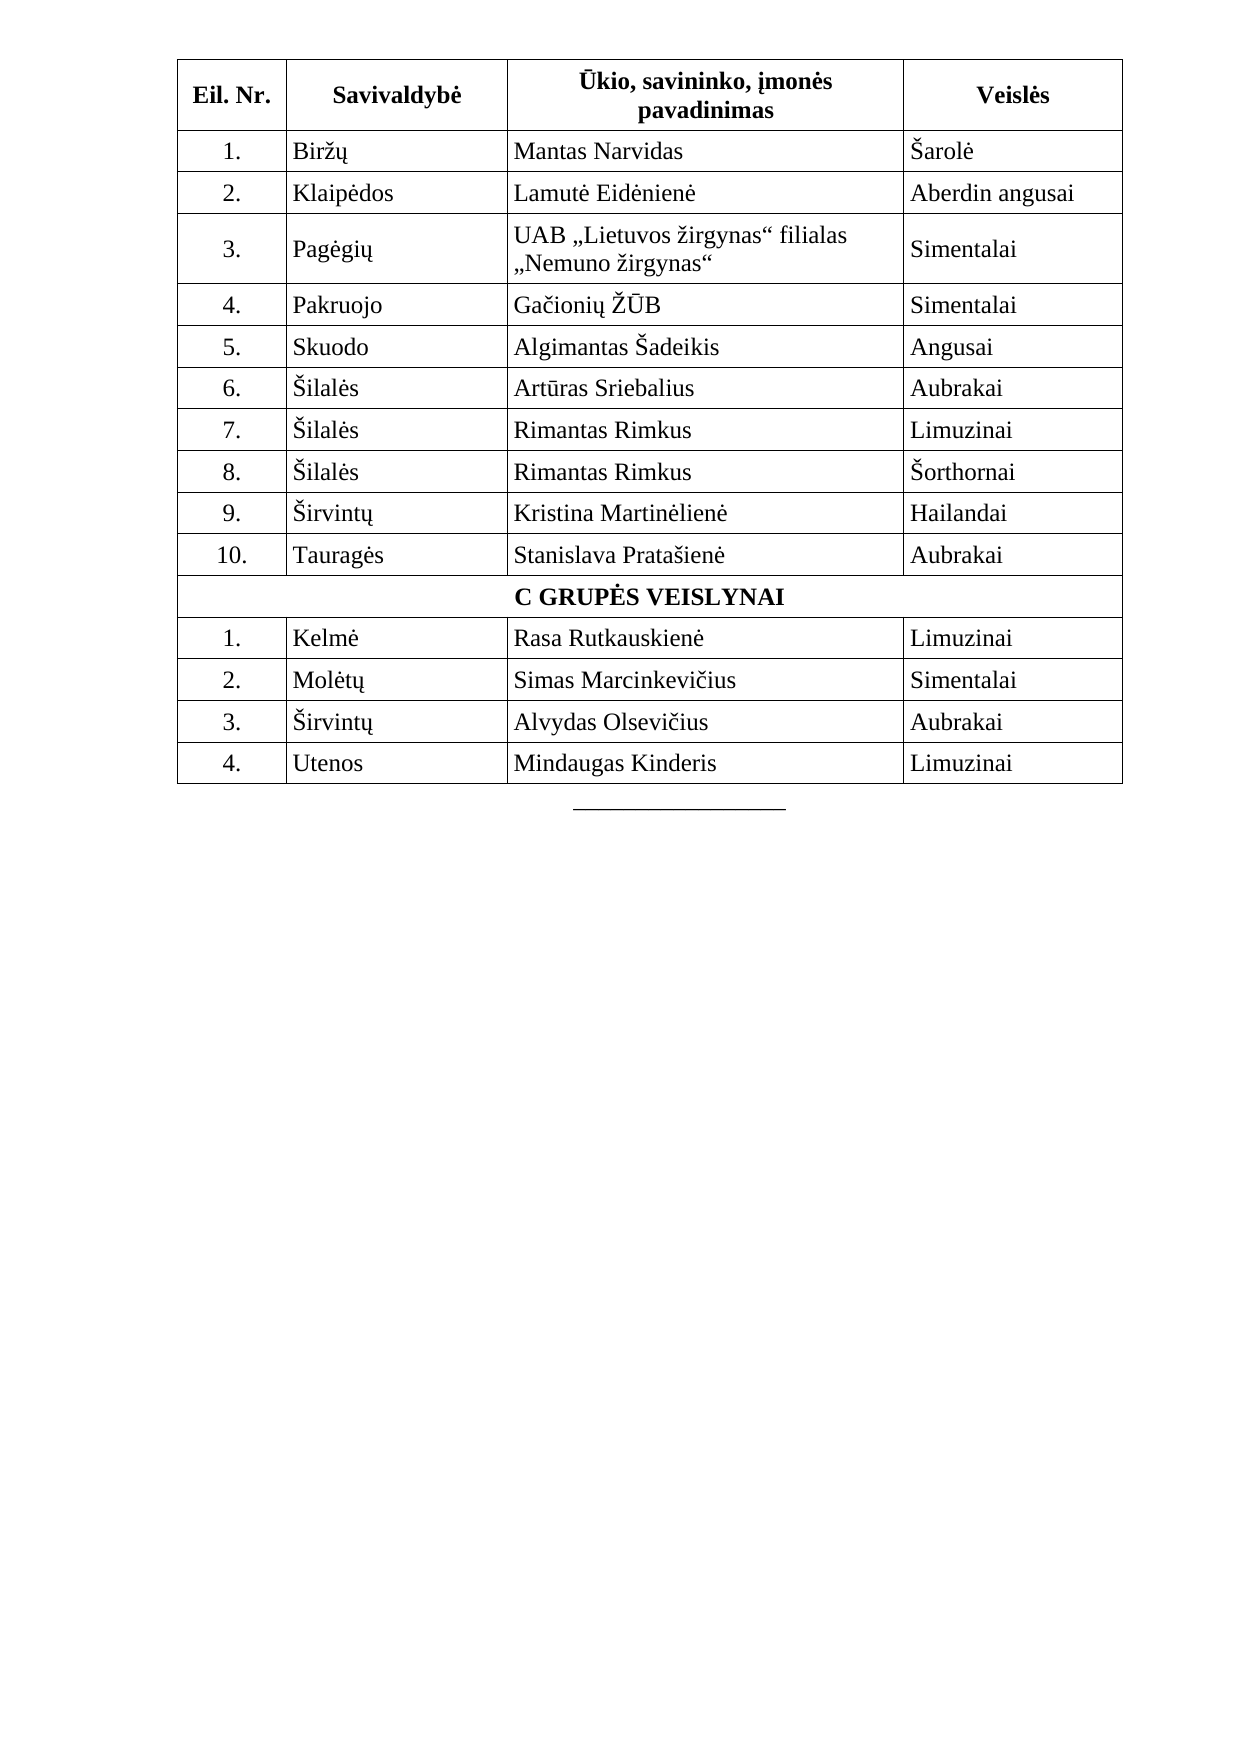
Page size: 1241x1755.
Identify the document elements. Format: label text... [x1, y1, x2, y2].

text _________________ [177, 784, 1181, 813]
table_cell Skuodo [287, 326, 507, 367]
table_cell Alvydas Olsevičius [508, 701, 903, 742]
table_cell Šarolė [904, 131, 1122, 171]
table_cell Molėtų [287, 659, 507, 700]
table_cell Klaipėdos [287, 172, 507, 213]
table_cell Simentalai [904, 214, 1122, 283]
table_cell Rimantas Rimkus [508, 451, 903, 492]
table_cell Kelmė [287, 618, 507, 658]
table_cell 8. [178, 451, 286, 492]
table_cell C GRUPĖS VEISLYNAI [178, 576, 1122, 617]
table_cell Mantas Narvidas [508, 131, 903, 171]
table_cell Aubrakai [904, 701, 1122, 742]
table_cell Aubrakai [904, 534, 1122, 575]
table_cell Mindaugas Kinderis [508, 743, 903, 783]
table_cell Simentalai [904, 659, 1122, 700]
table_cell 2. [178, 659, 286, 700]
table_cell Rasa Rutkauskienė [508, 618, 903, 658]
table_cell Limuzinai [904, 618, 1122, 658]
table_header Savivaldybė [287, 60, 507, 129]
table_cell 1. [178, 618, 286, 658]
table_header Eil. Nr. [178, 60, 286, 129]
table_header Veislės [904, 60, 1122, 129]
table_cell 2. [178, 172, 286, 213]
table_cell Širvintų [287, 493, 507, 533]
table_cell Simentalai [904, 284, 1122, 325]
table_cell Hailandai [904, 493, 1122, 533]
table_cell 9. [178, 493, 286, 533]
table_cell 7. [178, 409, 286, 450]
table_cell Širvintų [287, 701, 507, 742]
table_cell Aberdin angusai [904, 172, 1122, 213]
table_cell 3. [178, 701, 286, 742]
table_cell Lamutė Eidėnienė [508, 172, 903, 213]
table_cell 5. [178, 326, 286, 367]
table_cell Artūras Sriebalius [508, 368, 903, 408]
table_cell Angusai [904, 326, 1122, 367]
table_cell Rimantas Rimkus [508, 409, 903, 450]
table_cell 4. [178, 284, 286, 325]
table_cell Pakruojo [287, 284, 507, 325]
table_header Ūkio, savininko, įmonės pavadinimas [508, 60, 903, 129]
table_cell 1. [178, 131, 286, 171]
table_cell Simas Marcinkevičius [508, 659, 903, 700]
table_cell 10. [178, 534, 286, 575]
table_cell 6. [178, 368, 286, 408]
table_cell Šilalės [287, 409, 507, 450]
table_cell 4. [178, 743, 286, 783]
table_cell 3. [178, 214, 286, 283]
table_cell UAB „Lietuvos žirgynas“ filialas „Nemuno žirgynas“ [508, 214, 903, 283]
table_cell Utenos [287, 743, 507, 783]
table_cell Algimantas Šadeikis [508, 326, 903, 367]
table_cell Tauragės [287, 534, 507, 575]
table_cell Šilalės [287, 451, 507, 492]
table_cell Kristina Martinėlienė [508, 493, 903, 533]
table_cell Biržų [287, 131, 507, 171]
table_cell Gačionių ŽŪB [508, 284, 903, 325]
table_cell Pagėgių [287, 214, 507, 283]
table_cell Limuzinai [904, 743, 1122, 783]
table_cell Šorthornai [904, 451, 1122, 492]
table_cell Aubrakai [904, 368, 1122, 408]
table_cell Stanislava Pratašienė [508, 534, 903, 575]
table_cell Limuzinai [904, 409, 1122, 450]
table_cell Šilalės [287, 368, 507, 408]
